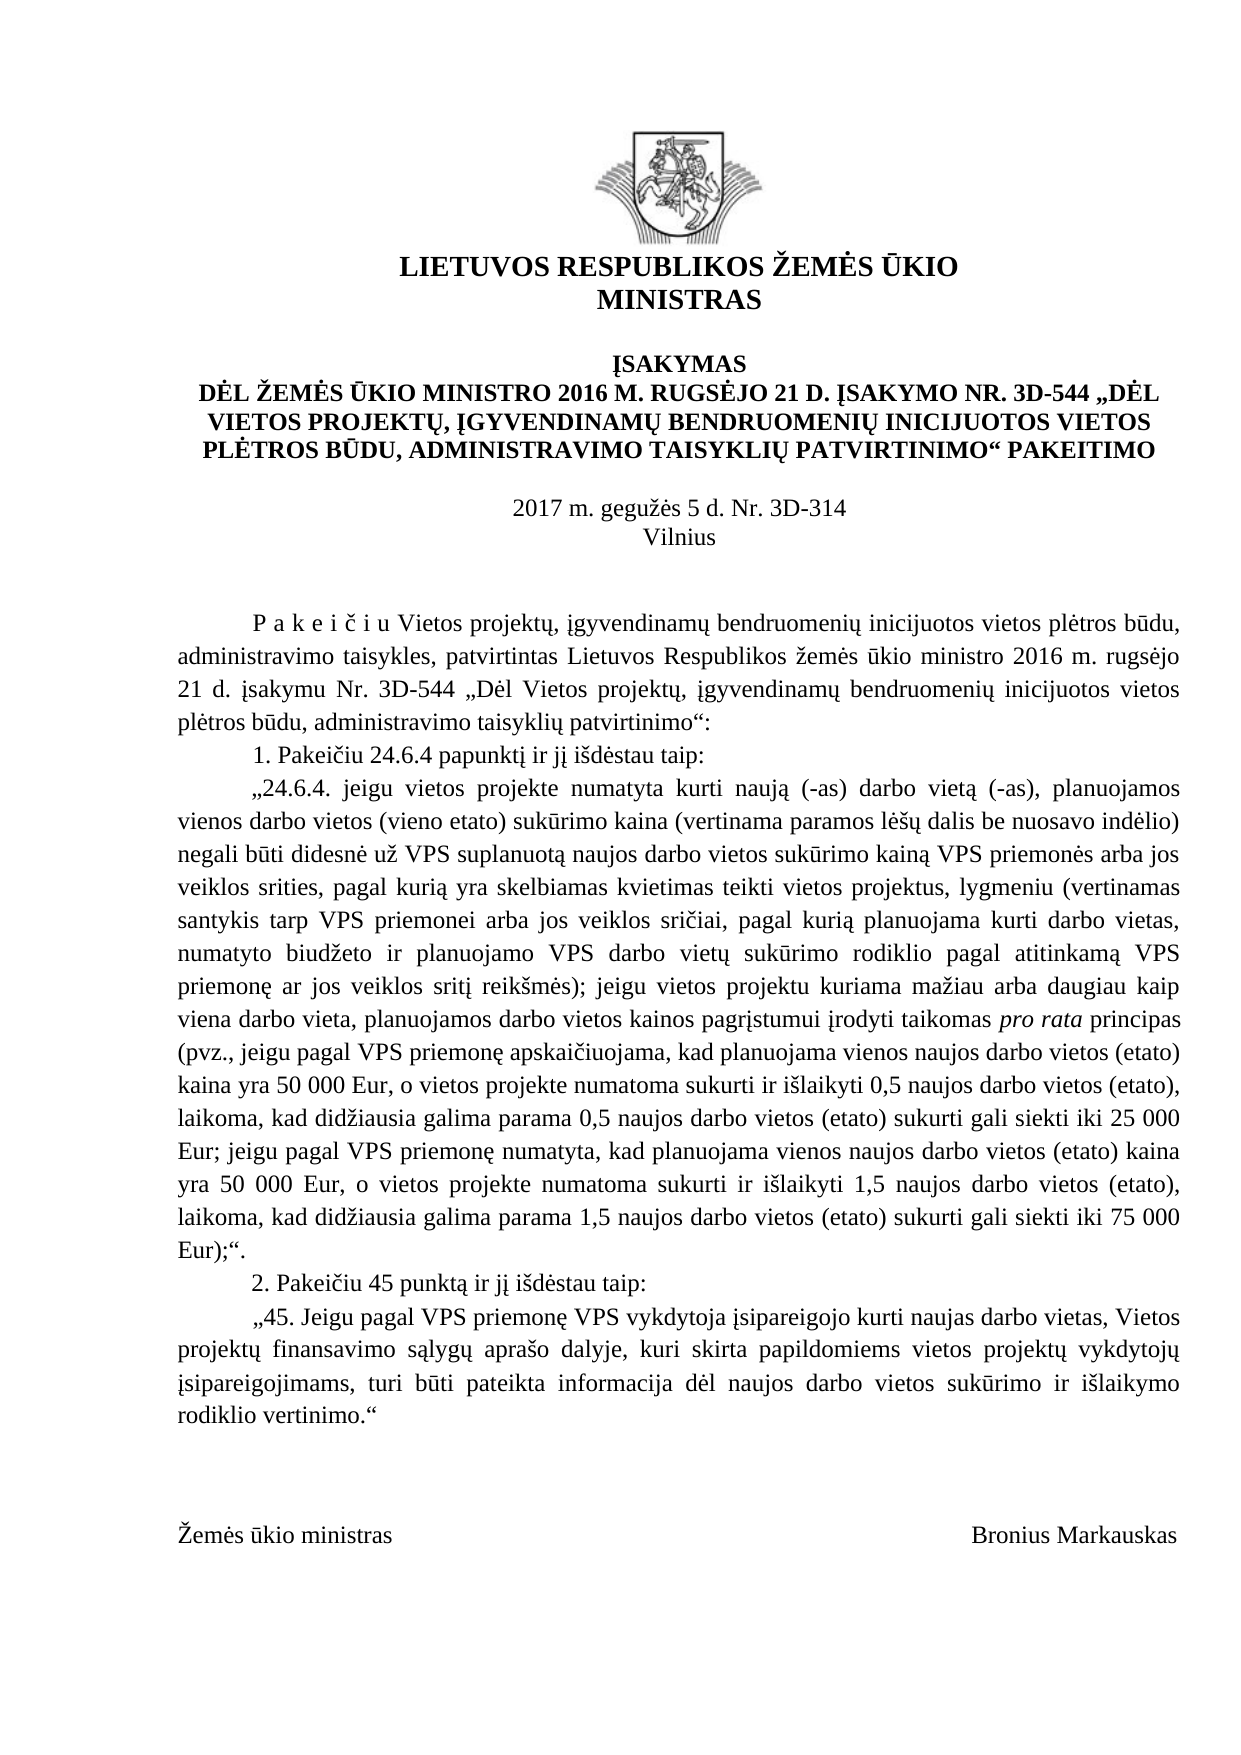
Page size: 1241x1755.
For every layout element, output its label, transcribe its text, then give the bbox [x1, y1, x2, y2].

text Žemės ūkio ministras Bronius Markauskas [177, 1520, 1181, 1549]
text Vilnius [177, 522, 1181, 551]
text P a k e i č i u Vietos projektų, įgyvendinamų bendruomenių inicijuotos vietos plėtros būdu, administravimo taisykles, patvirtintas Lietuvos Respublikos žemės ūkio ministro 2016 m. rugsėjo 21 d. įsakymu Nr. 3D-544 „Dėl Vietos projektų, įgyvendinamų bendruomenių inicijuotos vietos plėtros būdu, administravimo taisyklių patvirtinimo“: [177, 608, 1181, 736]
text MINISTRAS [177, 282, 1181, 316]
text LIETUVOS RESPUBLIKOS ŽEMĖS ŪKIO [177, 249, 1181, 282]
text „24.6.4. jeigu vietos projekte numatyta kurti naują (-as) darbo vietą (-as), planuojamos vienos darbo vietos (vieno etato) sukūrimo kaina (vertinama paramos lėšų dalis be nuosavo indėlio) negali būti didesnė už VPS suplanuotą naujos darbo vietos sukūrimo kainą VPS priemonės arba jos veiklos srities, pagal kurią yra skelbiamas kvietimas teikti vietos projektus, lygmeniu (vertinamas santykis tarp VPS priemonei arba jos veiklos sričiai, pagal kurią planuojama kurti darbo vietas, numatyto biudžeto ir planuojamo VPS darbo vietų sukūrimo rodiklio pagal atitinkamą VPS priemonę ar jos veiklos sritį reikšmės); jeigu vietos projektu kuriama mažiau arba daugiau kaip viena darbo vieta, planuojamos darbo vietos kainos pagrįstumui įrodyti taikomas pro rata principas (pvz., jeigu pagal VPS priemonę apskaičiuojama, kad planuojama vienos naujos darbo vietos (etato) kaina yra 50 000 Eur, o vietos projekte numatoma sukurti ir išlaikyti 0,5 naujos darbo vietos (etato), laikoma, kad didžiausia galima parama 0,5 naujos darbo vietos (etato) sukurti gali siekti iki 25 000 Eur; jeigu pagal VPS priemonę numatyta, kad planuojama vienos naujos darbo vietos (etato) kaina yra 50 000 Eur, o vietos projekte numatoma sukurti ir išlaikyti 1,5 naujos darbo vietos (etato), laikoma, kad didžiausia galima parama 1,5 naujos darbo vietos (etato) sukurti gali siekti iki 75 000 Eur);“. [177, 773, 1181, 1264]
text „45. Jeigu pagal VPS priemonę VPS vykdytoja įsipareigojo kurti naujas darbo vietas, Vietos projektų finansavimo sąlygų aprašo dalyje, kuri skirta papildomiems vietos projektų vykdytojų įsipareigojimams, turi būti pateikta informacija dėl naujos darbo vietos sukūrimo ir išlaikymo rodiklio vertinimo.“ [177, 1302, 1181, 1429]
text 2. Pakeičiu 45 punktą ir jį išdėstau taip: [177, 1268, 1181, 1297]
text 1. Pakeičiu 24.6.4 papunktį ir jį išdėstau taip: [177, 740, 1181, 769]
text ĮSAKYMAS [177, 349, 1181, 378]
text DĖL ŽEMĖS ŪKIO MINISTRO 2016 M. RUGSĖJO 21 D. ĮSAKYMO NR. 3D-544 „dĖL VIETOS PROJEKTŲ, ĮGYVENDINAMŲ BENDRUOMENIŲ INICIJUOTOS VIETOS PLĖTROS BŪDU, ADMINISTRAVIMO TAISYKLIŲ PATVIRTINIMO“ PAKEITIMO [177, 378, 1181, 464]
text 2017 m. gegužės 5 d. Nr. 3D-314 [177, 493, 1181, 522]
